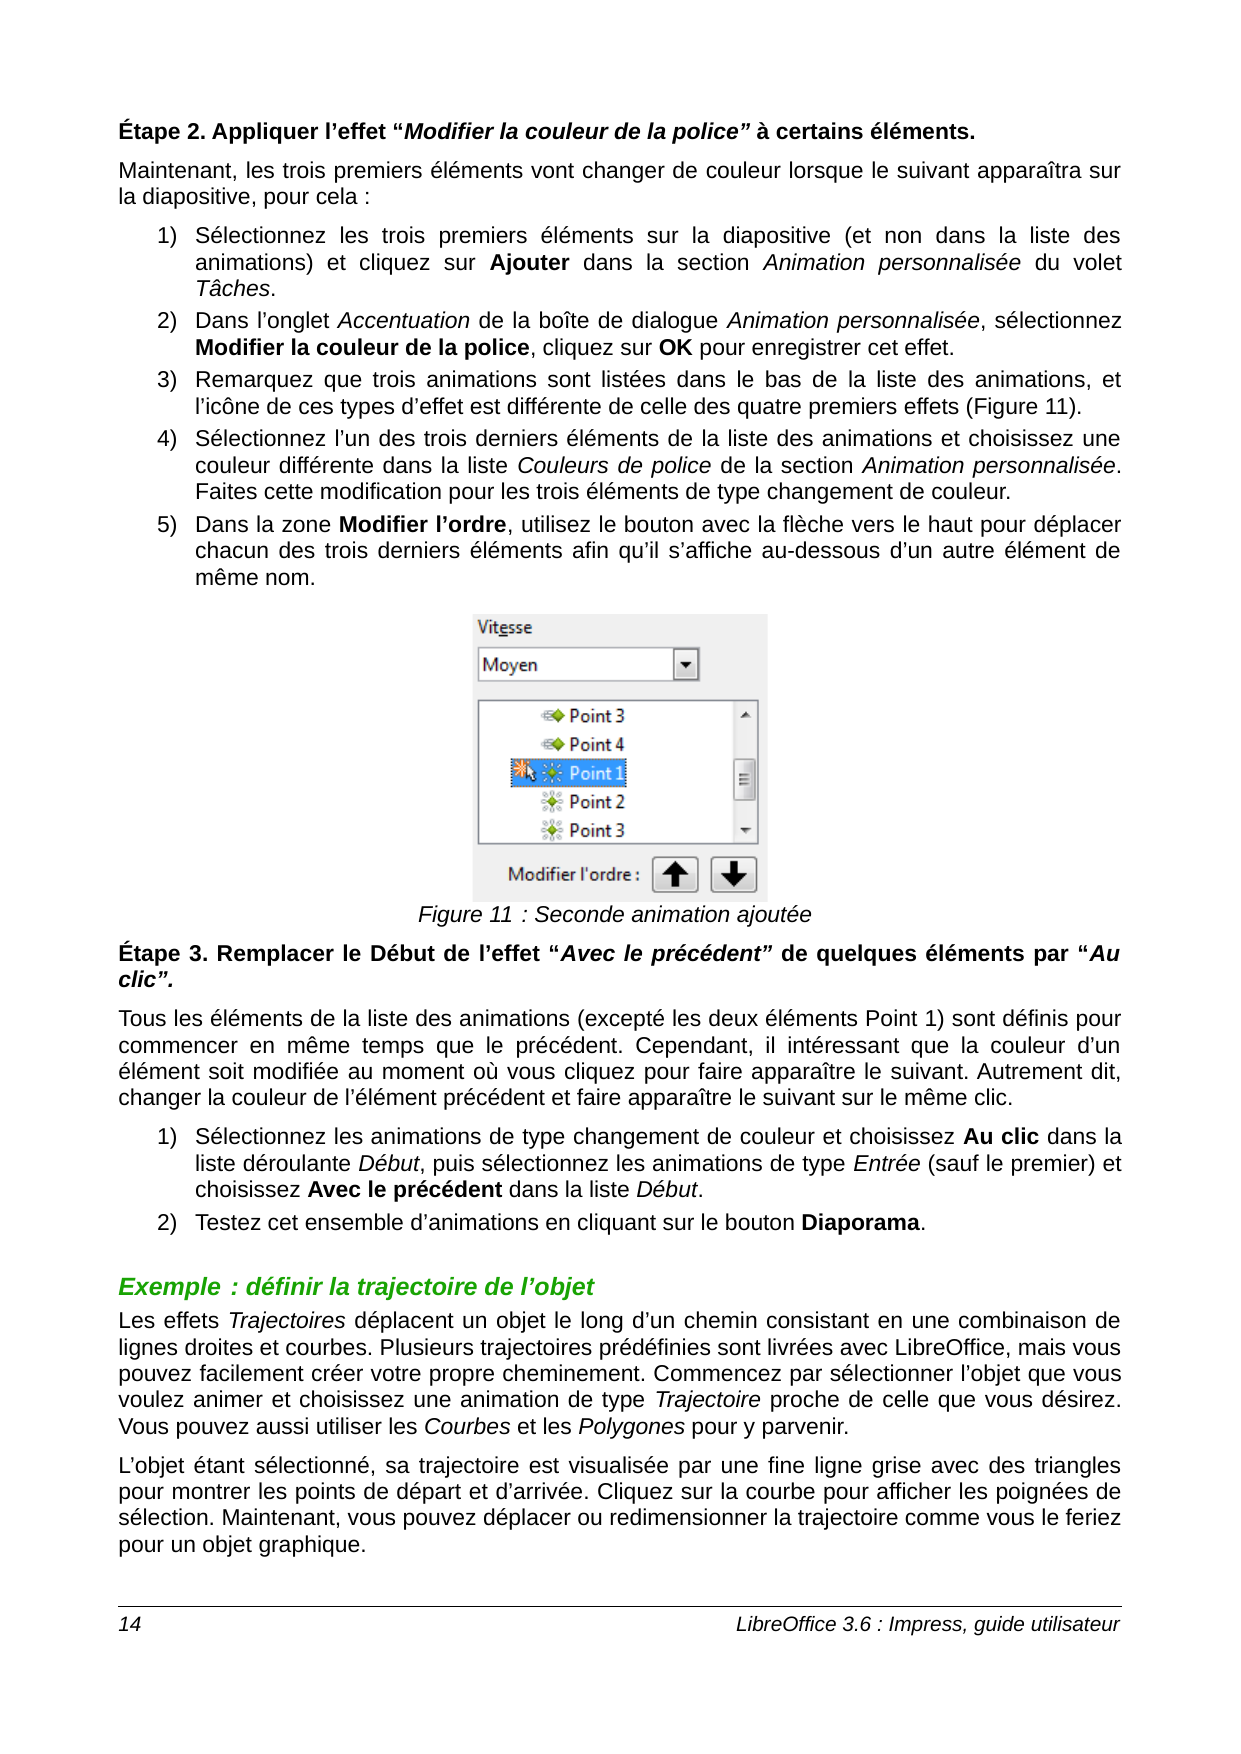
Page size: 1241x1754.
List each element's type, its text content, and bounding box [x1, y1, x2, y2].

list Sélectionnez les trois premiers éléments sur la diapositive (et non dans la liste des animations) et cliquez sur Ajouter dans la section Animation personnalisée du volet Tâches. [177, 222, 1122, 301]
text Maintenant, les trois premiers éléments vont changer de couleur lorsque le suivant apparaîtra sur la diapositive, pour cela : [118, 157, 1122, 210]
text Les effets Trajectoires déplacent un objet le long d’un chemin consistant en une combinaison de lignes droites et courbes. Plusieurs trajectoires prédéfinies sont livrées avec LibreOffice, mais vous pouvez facilement créer votre propre cheminement. Commencez par sélectionner l’objet que vous voulez animer et choisissez une animation de type Trajectoire proche de celle que vous désirez. Vous pouvez aussi utiliser les Courbes et les Polygones pour y parvenir. [118, 1307, 1122, 1439]
text Tous les éléments de la liste des animations (excepté les deux éléments Point 1) sont définis pour commencer en même temps que le précédent. Cependant, il intéressant que la couleur d’un élément soit modifiée au moment où vous cliquez pour faire apparaître le suivant. Autrement dit, changer la couleur de l’élément précédent et faire apparaître le suivant sur le même clic. [118, 1005, 1122, 1111]
list Testez cet ensemble d’animations en cliquant sur le bouton Diaporama. [177, 1208, 1122, 1235]
picture [472, 614, 768, 902]
text L’objet étant sélectionné, sa trajectoire est visualisée par une fine ligne grise avec des triangles pour montrer les points de départ et d’arrivée. Cliquez sur la courbe pour afficher les poignées de sélection. Maintenant, vous pouvez déplacer ou redimensionner la trajectoire comme vous le feriez pour un objet graphique. [118, 1452, 1122, 1557]
list Dans la zone Modifier l’ordre, utilisez le bouton avec la flèche vers le haut pour déplacer chacun des trois derniers éléments afin qu’il s’affiche au-dessous d’un autre élément de même nom. [177, 511, 1122, 590]
list Sélectionnez l’un des trois derniers éléments de la liste des animations et choisissez une couleur différente dans la liste Couleurs de police de la section Animation personnalisée. Faites cette modification pour les trois éléments de type changement de couleur. [177, 425, 1122, 504]
list Dans l’onglet Accentuation de la boîte de dialogue Animation personnalisée, sélectionnez Modifier la couleur de la police, cliquez sur OK pour enregistrer cet effet. [177, 307, 1122, 360]
subtitle Exemple : définir la trajectoire de l’objet [118, 1272, 1122, 1301]
text Étape 2. Appliquer l’effet “Modifier la couleur de la police” à certains éléments. [118, 118, 1122, 144]
list Remarquez que trois animations sont listées dans le bas de la liste des animations, et l’icône de ces types d’effet est différente de celle des quatre premiers effets (Figure 11). [177, 366, 1122, 419]
list Sélectionnez les animations de type changement de couleur et choisissez Au clic dans la liste déroulante Début, puis sélectionnez les animations de type Entrée (sauf le premier) et choisissez Avec le précédent dans la liste Début. [177, 1123, 1122, 1202]
text Étape 3. Remplacer le Début de l’effet “Avec le précédent” de quelques éléments par “Au clic”. [118, 940, 1122, 993]
text Figure 11 : Seconde animation ajoutée [418, 615, 822, 928]
